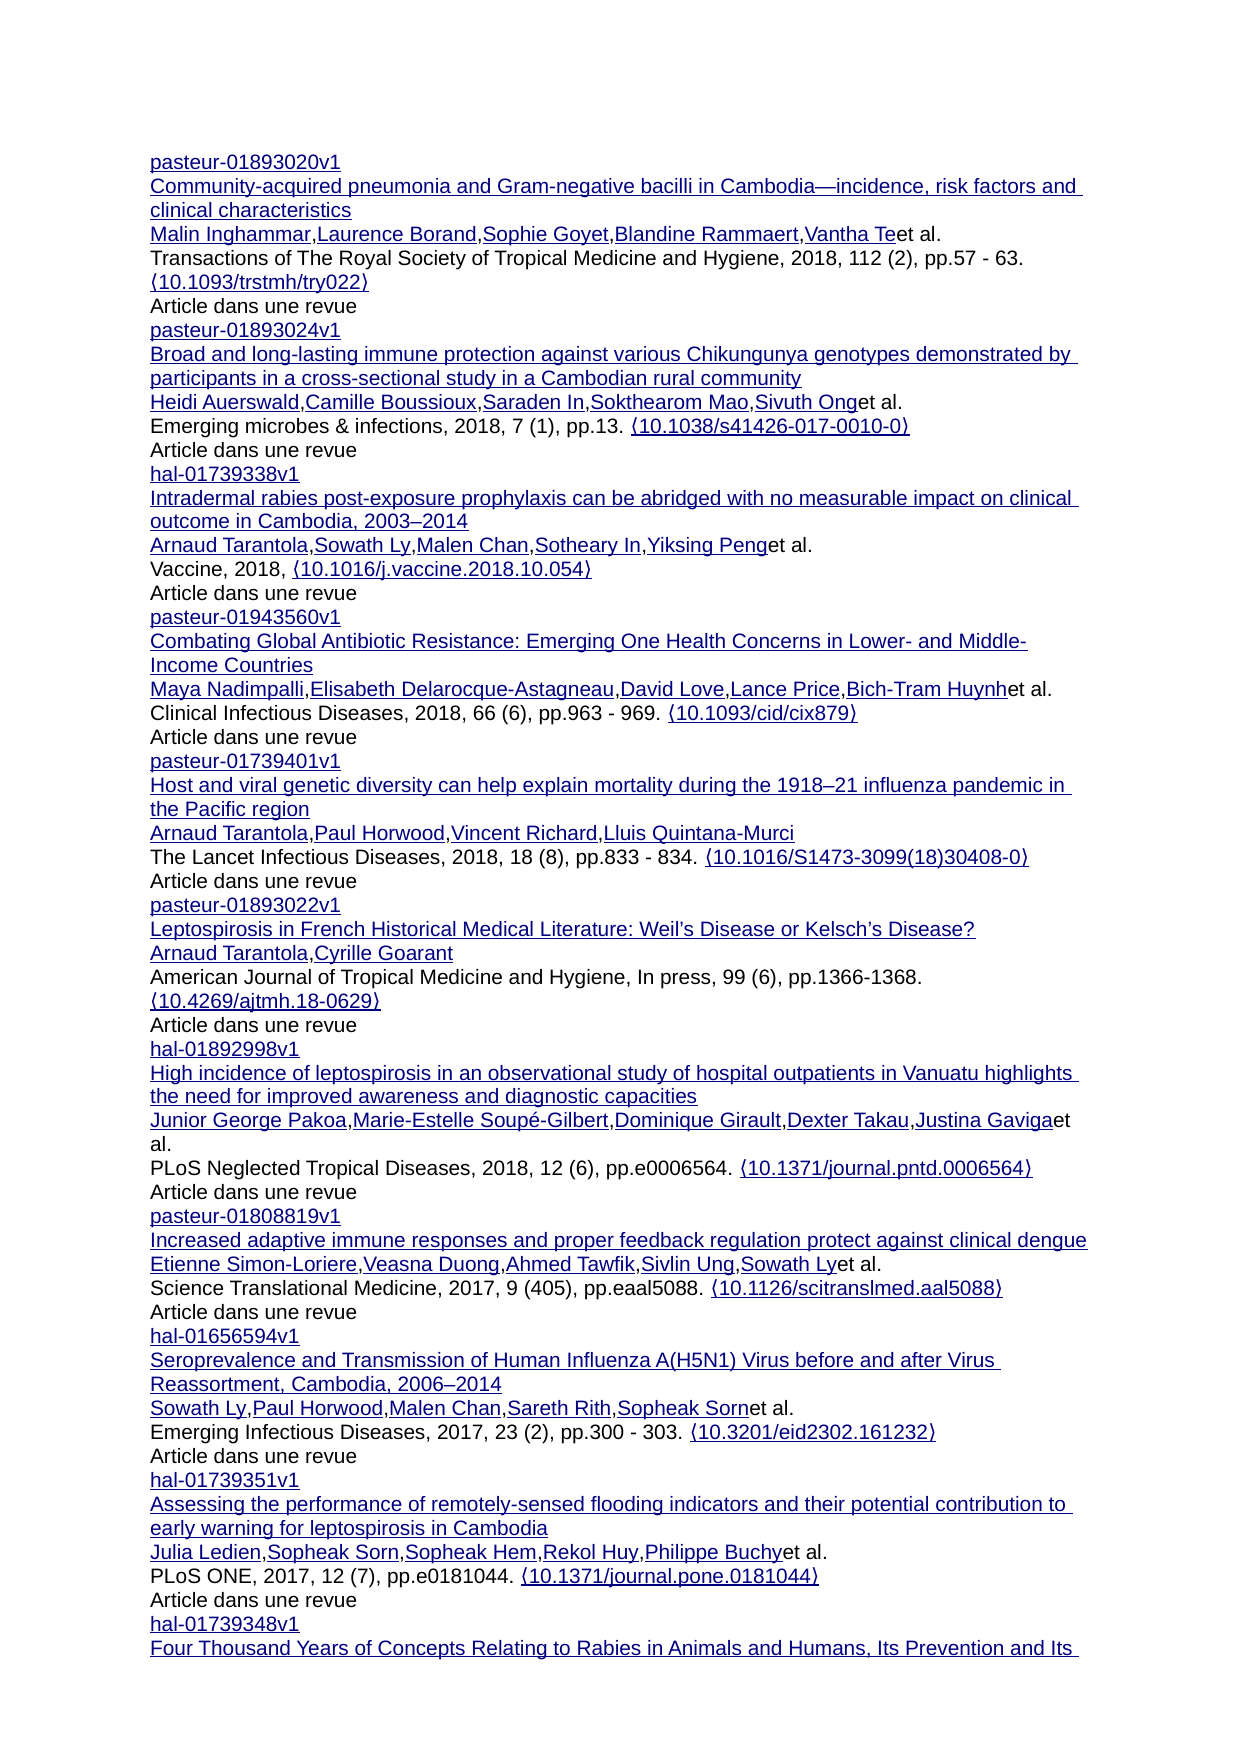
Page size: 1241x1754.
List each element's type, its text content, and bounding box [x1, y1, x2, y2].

table_cell Combating Global Antibiotic Resistance: Emerging One Health Concerns in Lower- and Middle-Income Countries Maya Nadimpalli,Elisabeth Delarocque-Astagneau,David Love,Lance Price,Bich-Tram Huynhet al. Clinical Infectious Diseases, 2018, 66 (6), pp.963 - 969. ⟨10.1093/cid/cix879⟩ Article dans une revue pasteur-01739401v1 [150, 629, 1090, 773]
table_cell Broad and long-lasting immune protection against various Chikungunya genotypes demonstrated by participants in a cross-sectional study in a Cambodian rural community Heidi Auerswald,Camille Boussioux,Saraden In,Sokthearom Mao,Sivuth Onget al. Emerging microbes & infections, 2018, 7 (1), pp.13. ⟨10.1038/s41426-017-0010-0⟩ Article dans une revue hal-01739338v1 [150, 342, 1090, 485]
table_cell Four Thousand Years of Concepts Relating to Rabies in Animals and Humans, Its Prevention and Its [150, 1635, 1090, 1659]
table_cell Assessing the performance of remotely-sensed flooding indicators and their potential contribution to early warning for leptospirosis in Cambodia Julia Ledien,Sopheak Sorn,Sopheak Hem,Rekol Huy,Philippe Buchyet al. PLoS ONE, 2017, 12 (7), pp.e0181044. ⟨10.1371/journal.pone.0181044⟩ Article dans une revue hal-01739348v1 [150, 1492, 1090, 1635]
table_cell Host and viral genetic diversity can help explain mortality during the 1918–21 influenza pandemic in the Pacific region Arnaud Tarantola,Paul Horwood,Vincent Richard,Lluis Quintana-Murci The Lancet Infectious Diseases, 2018, 18 (8), pp.833 - 834. ⟨10.1016/S1473-3099(18)30408-0⟩ Article dans une revue pasteur-01893022v1 [150, 773, 1090, 917]
table_cell pasteur-01893020v1 [150, 150, 1090, 174]
table_cell Leptospirosis in French Historical Medical Literature: Weil’s Disease or Kelsch’s Disease? Arnaud Tarantola,Cyrille Goarant American Journal of Tropical Medicine and Hygiene, In press, 99 (6), pp.1366-1368. ⟨10.4269/ajtmh.18-0629⟩ Article dans une revue hal-01892998v1 [150, 917, 1090, 1060]
table_cell Intradermal rabies post-exposure prophylaxis can be abridged with no measurable impact on clinical outcome in Cambodia, 2003–2014 Arnaud Tarantola,Sowath Ly,Malen Chan,Sotheary In,Yiksing Penget al. Vaccine, 2018, ⟨10.1016/j.vaccine.2018.10.054⟩ Article dans une revue pasteur-01943560v1 [150, 485, 1090, 629]
table_cell Community-acquired pneumonia and Gram-negative bacilli in Cambodia—incidence, risk factors and clinical characteristics Malin Inghammar,Laurence Borand,Sophie Goyet,Blandine Rammaert,Vantha Teet al. Transactions of The Royal Society of Tropical Medicine and Hygiene, 2018, 112 (2), pp.57 - 63. ⟨10.1093/trstmh/try022⟩ Article dans une revue pasteur-01893024v1 [150, 174, 1090, 342]
table_cell Increased adaptive immune responses and proper feedback regulation protect against clinical dengue Etienne Simon-Loriere,Veasna Duong,Ahmed Tawfik,Sivlin Ung,Sowath Lyet al. Science Translational Medicine, 2017, 9 (405), pp.eaal5088. ⟨10.1126/scitranslmed.aal5088⟩ Article dans une revue hal-01656594v1 [150, 1228, 1090, 1348]
table_cell High incidence of leptospirosis in an observational study of hospital outpatients in Vanuatu highlights the need for improved awareness and diagnostic capacities Junior George Pakoa,Marie-Estelle Soupé-Gilbert,Dominique Girault,Dexter Takau,Justina Gavigaet al. PLoS Neglected Tropical Diseases, 2018, 12 (6), pp.e0006564. ⟨10.1371/journal.pntd.0006564⟩ Article dans une revue pasteur-01808819v1 [150, 1060, 1090, 1228]
table_cell Seroprevalence and Transmission of Human Influenza A(H5N1) Virus before and after Virus Reassortment, Cambodia, 2006–2014 Sowath Ly,Paul Horwood,Malen Chan,Sareth Rith,Sopheak Sornet al. Emerging Infectious Diseases, 2017, 23 (2), pp.300 - 303. ⟨10.3201/eid2302.161232⟩ Article dans une revue hal-01739351v1 [150, 1348, 1090, 1492]
